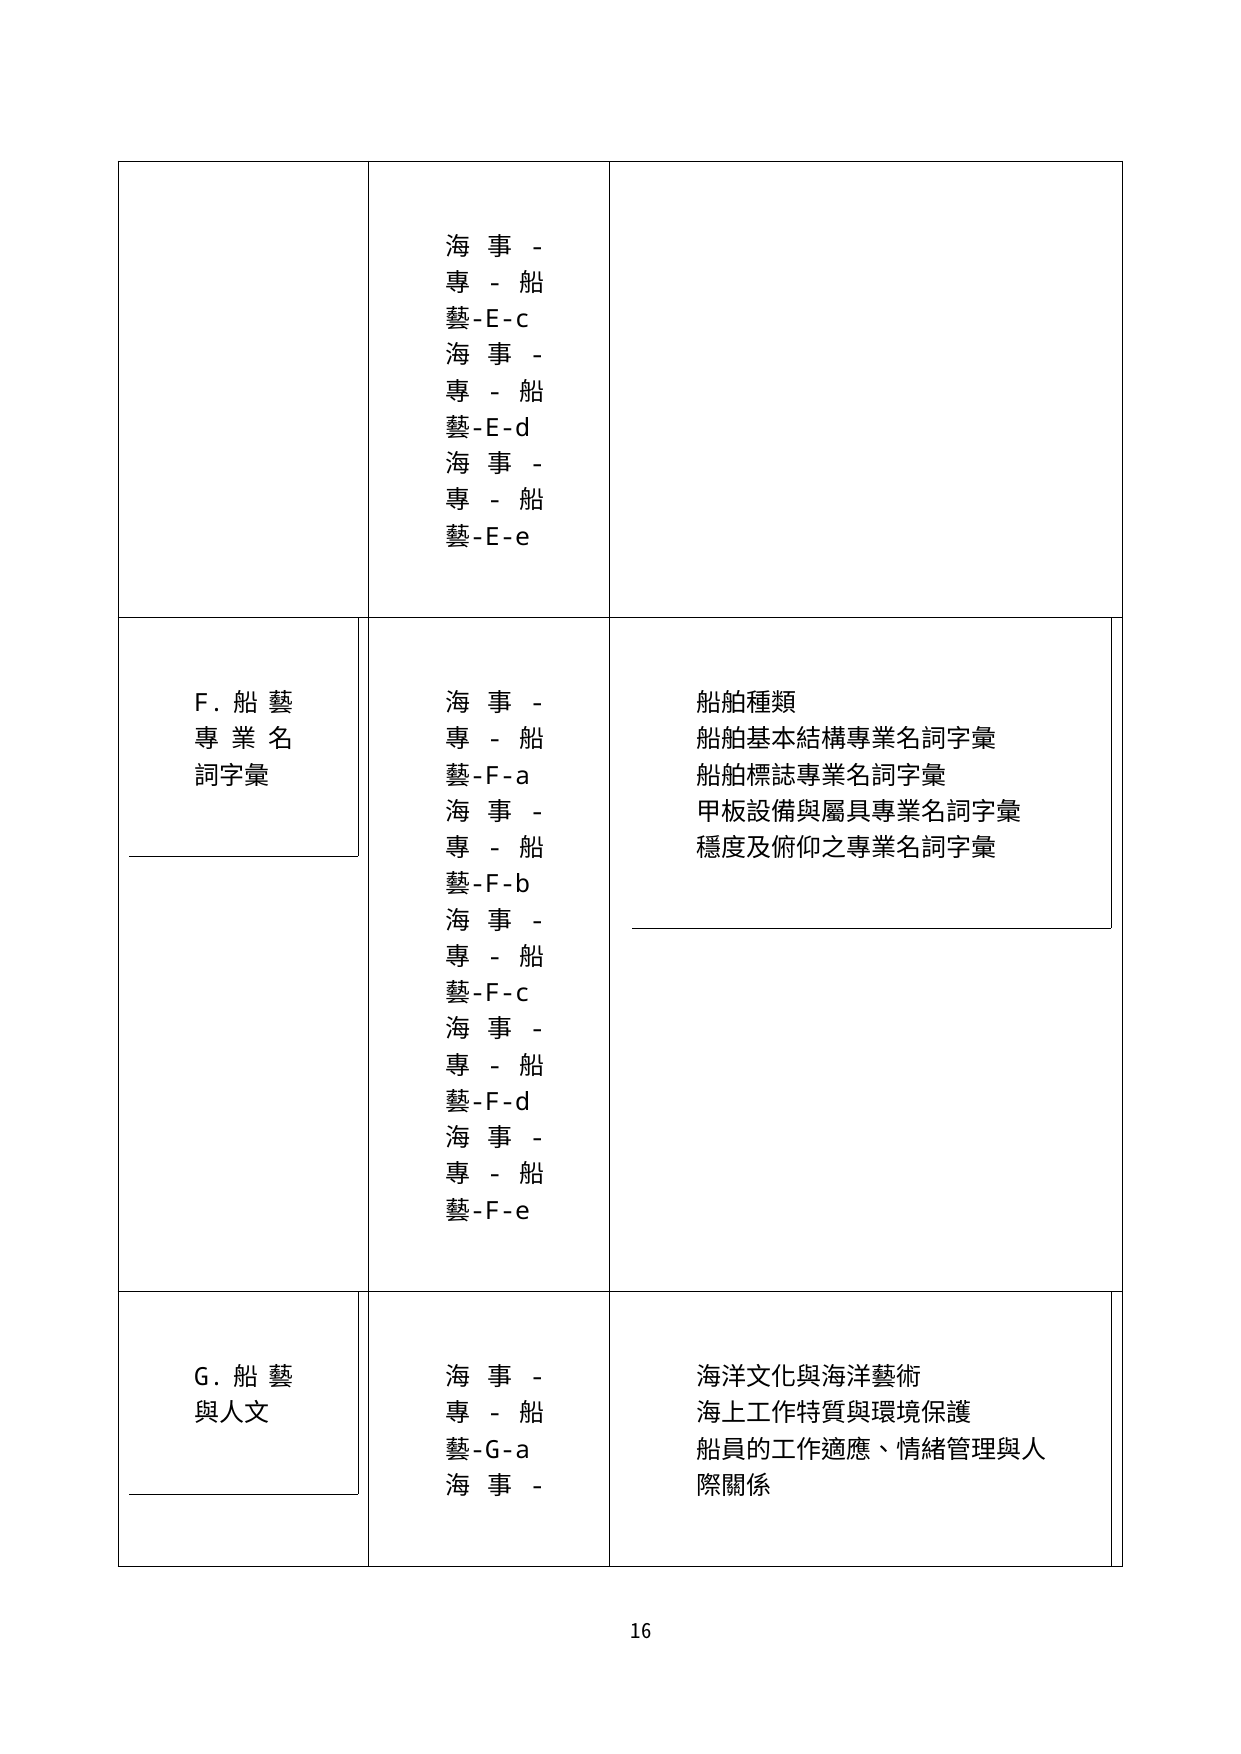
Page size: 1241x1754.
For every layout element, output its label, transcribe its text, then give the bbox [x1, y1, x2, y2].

table_cell [610, 1292, 620, 1566]
table_cell [610, 618, 620, 1291]
table_cell [610, 162, 620, 617]
table_cell [620, 162, 1122, 617]
table_cell [1112, 1292, 1122, 1566]
table_cell G.船藝與人文 [119, 1292, 368, 1566]
table_cell 海事-專-船藝-G-a 海事- [369, 1292, 609, 1566]
table_cell F.船藝專業名詞字彙 [119, 618, 368, 1291]
table_cell 海事-專-船藝-F-a 海事-專-船藝-F-b 海事-專-船藝-F-c 海事-專-船藝-F-d 海事-專-船藝-F-e [369, 618, 609, 1291]
table_cell [119, 162, 368, 617]
table_cell 海事-專-船藝-E-c 海事-專-船藝-E-d 海事-專-船藝-E-e [369, 162, 609, 617]
table_cell 海洋文化與海洋藝術 海上工作特質與環境保護 船員的工作適應、情緒管理與人際關係 [620, 1292, 1111, 1566]
table_cell 船舶種類 船舶基本結構專業名詞字彙 船舶標誌專業名詞字彙 甲板設備與屬具專業名詞字彙 穩度及俯仰之專業名詞字彙 [620, 618, 1122, 1291]
